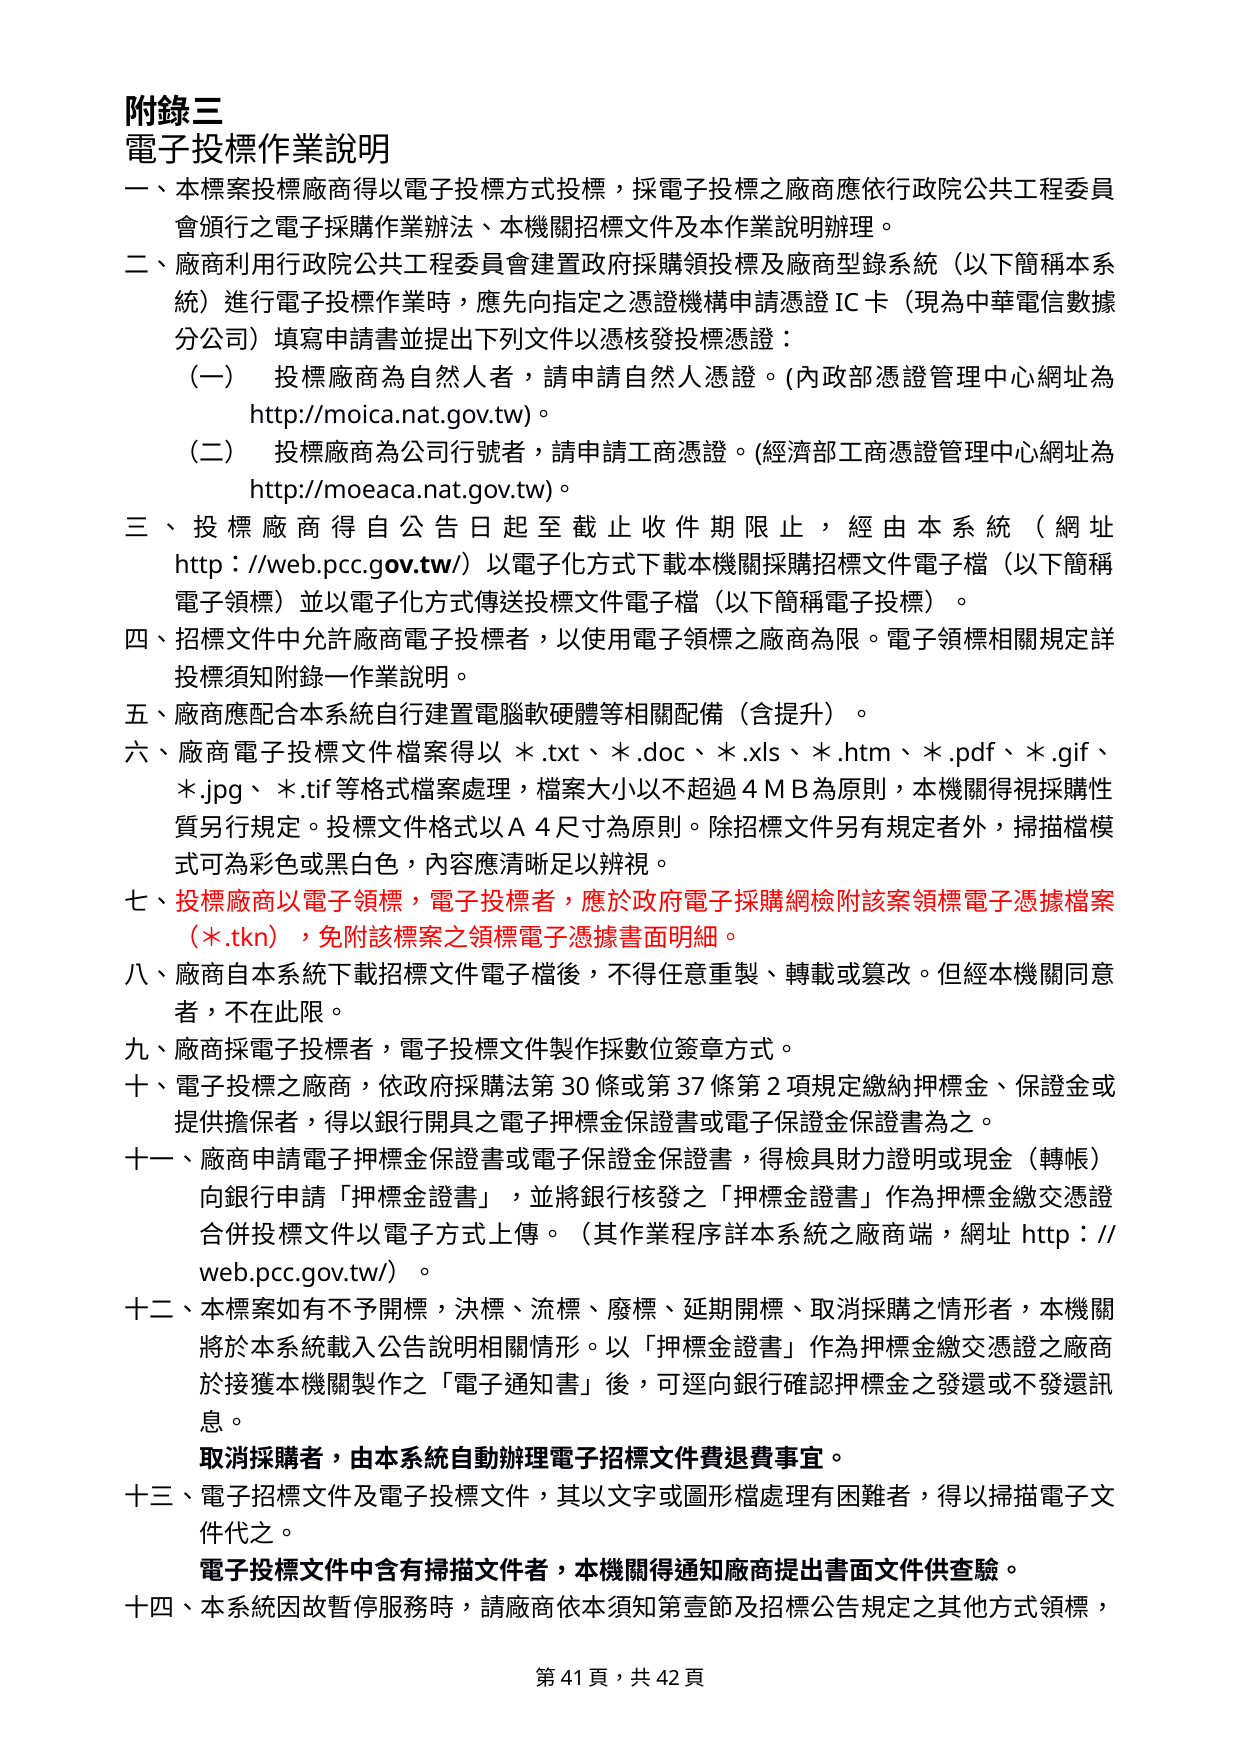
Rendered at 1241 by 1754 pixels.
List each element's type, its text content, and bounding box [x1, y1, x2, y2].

text 十、電子投標之廠商，依政府採購法第30條或第37條第2項規定繳納押標金、保證金或提供擔保者，得以銀行開具之電子押標金保證書或電子保證金保證書為之。 [124, 1066, 1116, 1139]
text 十一、廠商申請電子押標金保證書或電子保證金保證書，得檢具財力證明或現金（轉帳）向銀行申請「押標金證書」，並將銀行核發之「押標金證書」作為押標金繳交憑證合併投標文件以電子方式上傳。（其作業程序詳本系統之廠商端，網址 http：// web.pcc.gov.tw/）。 [124, 1139, 1116, 1289]
text 取消採購者，由本系統自動辦理電子招標文件費退費事宜。 [199, 1439, 1116, 1475]
text 十四、本系統因故暫停服務時，請廠商依本須知第壹節及招標公告規定之其他方式領標， [124, 1586, 1116, 1624]
text 五、廠商應配合本系統自行建置電腦軟硬體等相關配備（含提升）。 [124, 694, 1116, 731]
text 九、廠商採電子投標者，電子投標文件製作採數位簽章方式。 [124, 1029, 1116, 1066]
text 十二、本標案如有不予開標，決標、流標、廢標、延期開標、取消採購之情形者，本機關將於本系統載入公告說明相關情形。以「押標金證書」作為押標金繳交憑證之廠商於接獲本機關製作之「電子通知書」後，可逕向銀行確認押標金之發還或不發還訊息。 [124, 1289, 1116, 1439]
text 附錄三 [124, 94, 1116, 131]
text 十三、電子招標文件及電子投標文件，其以文字或圖形檔處理有困難者，得以掃描電子文件代之。 [124, 1475, 1116, 1550]
text 一、本標案投標廠商得以電子投標方式投標，採電子投標之廠商應依行政院公共工程委員會頒行之電子採購作業辦法、本機關招標文件及本作業說明辦理。 [124, 169, 1116, 244]
list 投標廠商為公司行號者，請申請工商憑證。(經濟部工商憑證管理中心網址為http://moeaca.nat.gov.tw)。 [174, 431, 1116, 506]
text 電子投標文件中含有掃描文件者，本機關得通知廠商提出書面文件供查驗。 [199, 1550, 1116, 1586]
text 八、廠商自本系統下載招標文件電子檔後，不得任意重製、轉載或篡改。但經本機關同意者，不在此限。 [124, 954, 1116, 1029]
list 投標廠商為自然人者，請申請自然人憑證。(內政部憑證管理中心網址為http://moica.nat.gov.tw)。 [174, 356, 1116, 431]
text 電子投標作業說明 [124, 131, 1116, 169]
text 三、投標廠商得自公告日起至截止收件期限止，經由本系統（網址 http：//web.pcc.gov.tw/）以電子化方式下載本機關採購招標文件電子檔（以下簡稱電子領標）並以電子化方式傳送投標文件電子檔（以下簡稱電子投標）。 [124, 506, 1116, 619]
text 二、廠商利用行政院公共工程委員會建置政府採購領投標及廠商型錄系統（以下簡稱本系統）進行電子投標作業時，應先向指定之憑證機構申請憑證IC卡（現為中華電信數據分公司）填寫申請書並提出下列文件以憑核發投標憑證： [124, 244, 1116, 356]
text 四、招標文件中允許廠商電子投標者，以使用電子領標之廠商為限。電子領標相關規定詳投標須知附錄一作業說明。 [124, 619, 1116, 694]
text 七、投標廠商以電子領標，電子投標者，應於政府電子採購網檢附該案領標電子憑據檔案（＊.tkn），免附該標案之領標電子憑據書面明細。 [124, 881, 1116, 954]
text 六、廠商電子投標文件檔案得以 ＊.txt、＊.doc、＊.xls、＊.htm、＊.pdf、＊.gif、＊.jpg、 ＊.tif等格式檔案處理，檔案大小以不超過４ＭＢ為原則，本機關得視採購性質另行規定。投標文件格式以Ａ４尺寸為原則。除招標文件另有規定者外，掃描檔模式可為彩色或黑白色，內容應清晰足以辨視。 [124, 731, 1116, 881]
